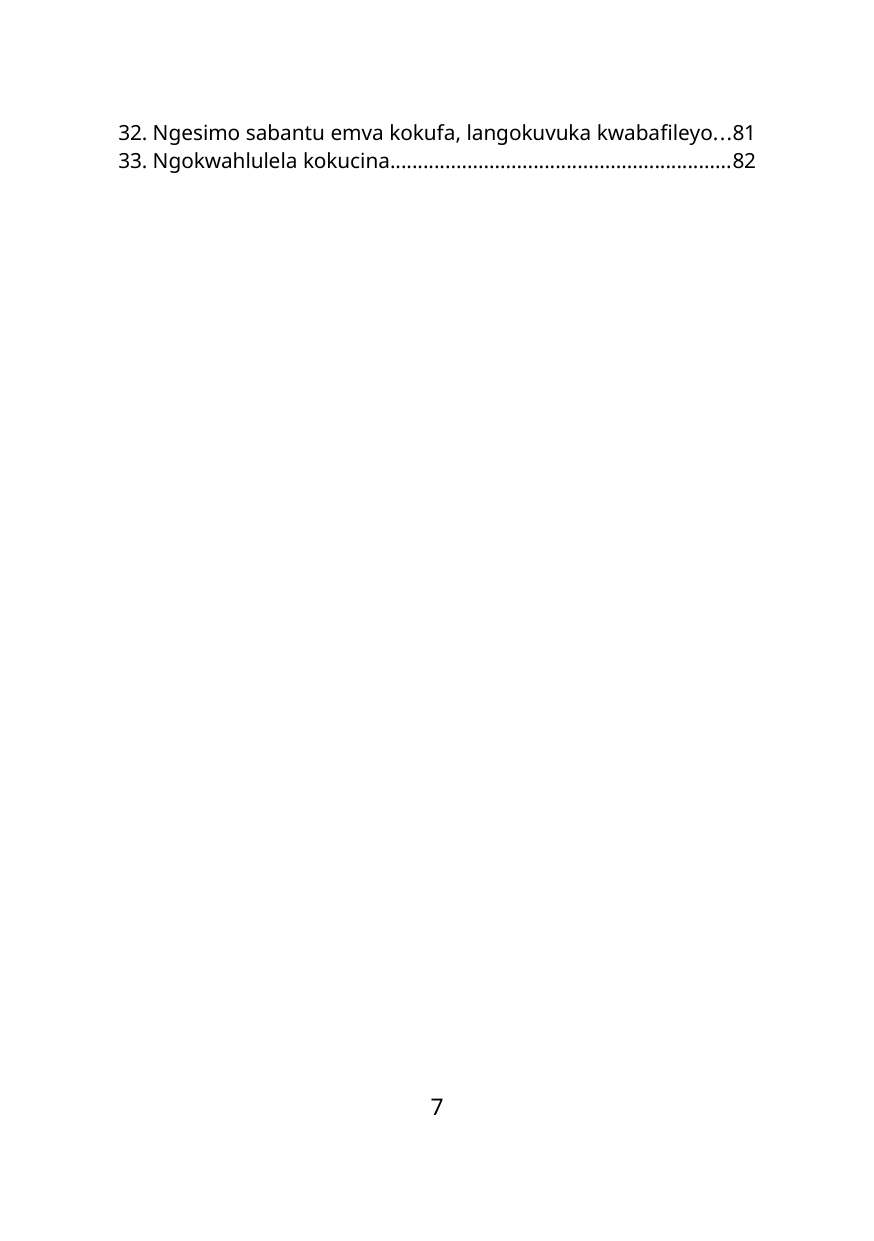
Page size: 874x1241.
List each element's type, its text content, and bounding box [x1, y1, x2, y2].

text 32. Ngesimo sabantu emva kokufa, langokuvuka kwabafileyo 81 [118, 118, 756, 146]
text 33. Ngokwahlulela kokucina 82 [118, 146, 756, 174]
